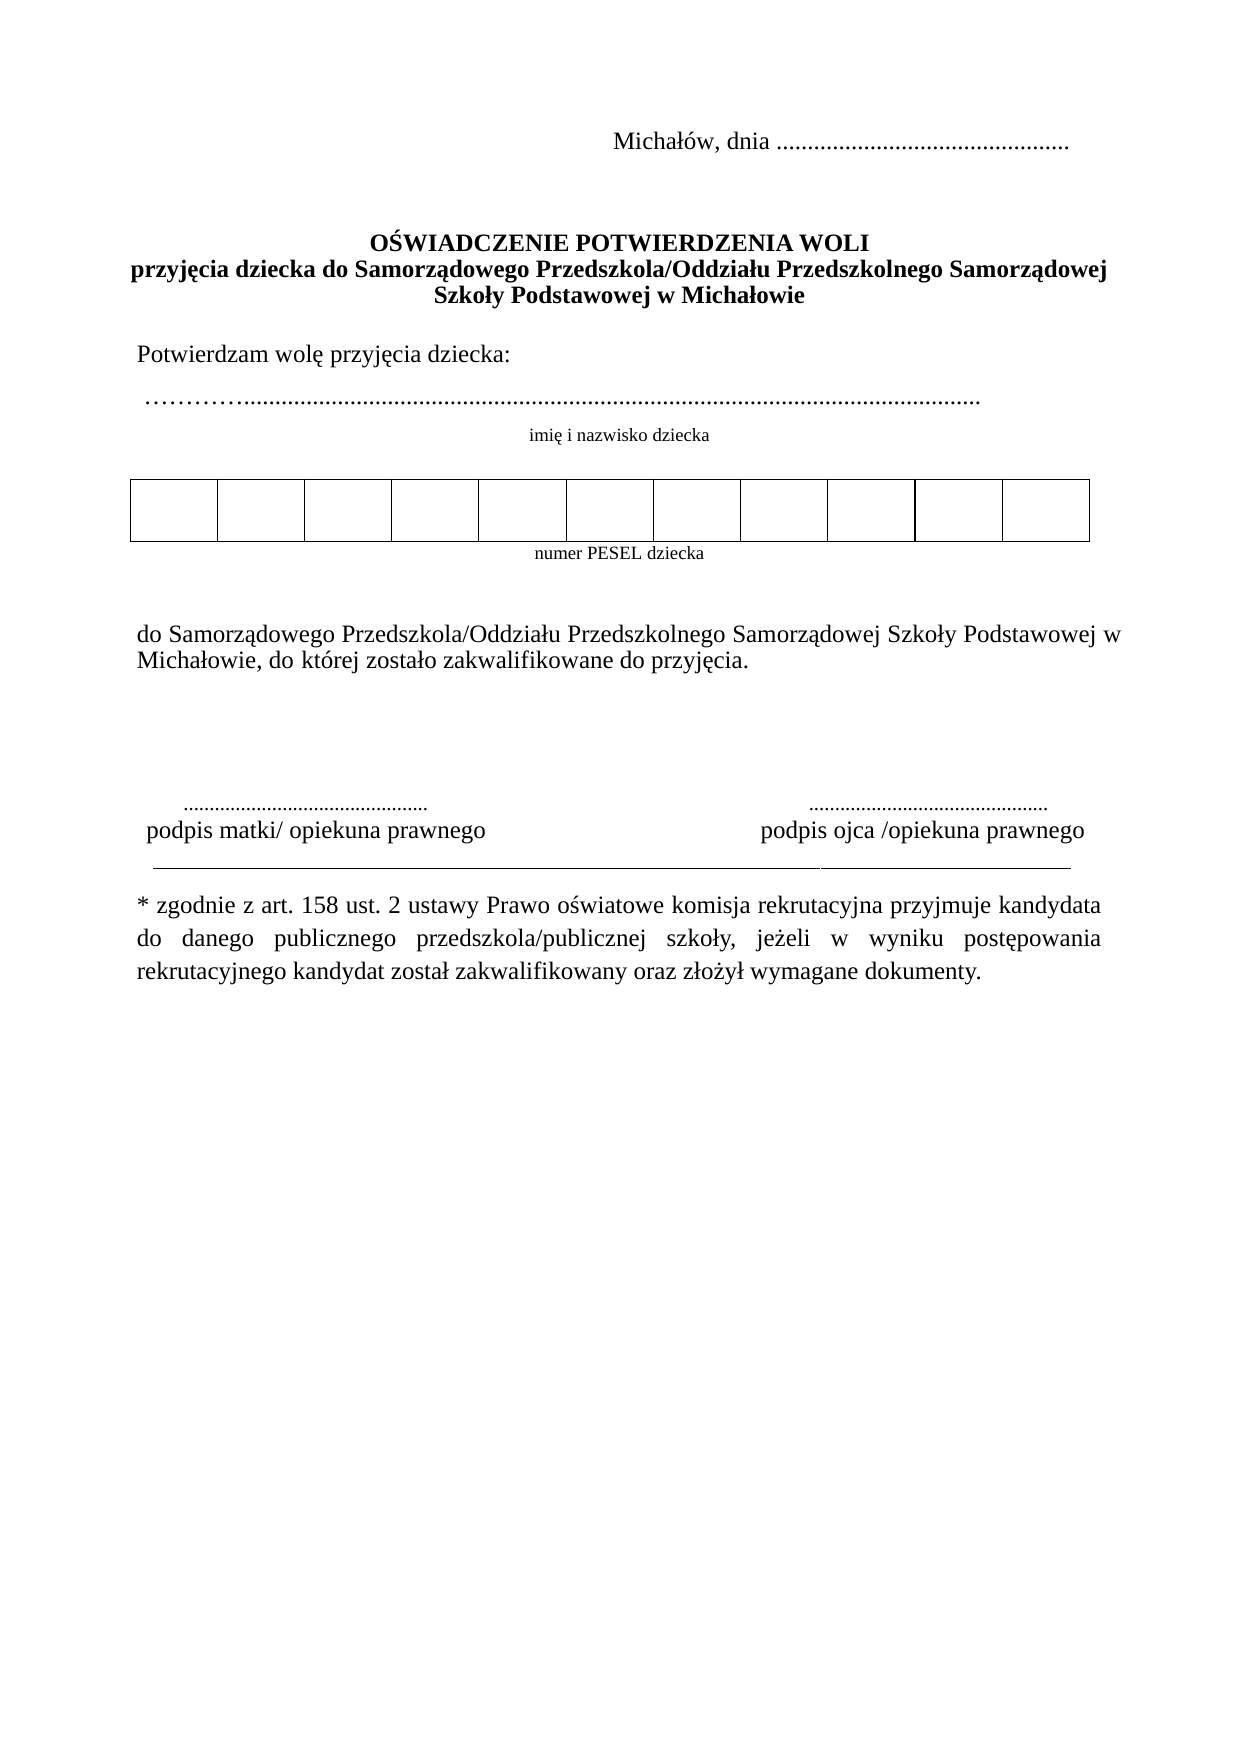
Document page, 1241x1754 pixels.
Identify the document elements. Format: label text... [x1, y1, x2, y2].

table_header [828, 480, 914, 541]
text przyjęcia dziecka do Samorządowego Przedszkola/Oddziału Przedszkolnego Samorządowej Szkoły Podstawowej w Michałowie [118, 256, 1120, 309]
table_header [479, 480, 566, 541]
table_header [654, 480, 740, 541]
table_header [131, 480, 217, 541]
text Potwierdzam wolę przyjęcia dziecka: [137, 339, 1122, 368]
table_header [1003, 480, 1089, 541]
text ............................................... .............................................. [118, 791, 1113, 815]
table_header [218, 480, 304, 541]
text OŚWIADCZENIE POTWIERDZENIA WOLI [118, 230, 1120, 256]
table_header [741, 480, 827, 541]
text numer PESEL dziecka [118, 542, 1120, 563]
table_header [305, 480, 391, 541]
text * zgodnie z art. 158 ust. 2 ustawy Prawo oświatowe komisja rekrutacyjna przyjmuje kandydata do danego publicznego przedszkola/publicznej szkoły, jeżeli w wyniku postępowania rekrutacyjnego kandydat został zakwalifikowany oraz złożył wymagane dokumenty. [137, 890, 1102, 985]
text podpis matki/ opiekuna prawnego podpis ojca /opiekuna prawnego [118, 815, 1112, 844]
table_header [916, 480, 1002, 541]
table_header [567, 480, 653, 541]
title …………...................................................................................................................... [143, 381, 1122, 410]
table_header [392, 480, 478, 541]
text imię i nazwisko dziecka [118, 424, 1120, 446]
subtitle Michałów, dnia ............................................... [613, 126, 1122, 154]
text do Samorządowego Przedszkola/Oddziału Przedszkolnego Samorządowej Szkoły Podstawowej w Michałowie, do której zostało zakwalifikowane do przyjęcia. [137, 622, 1122, 674]
